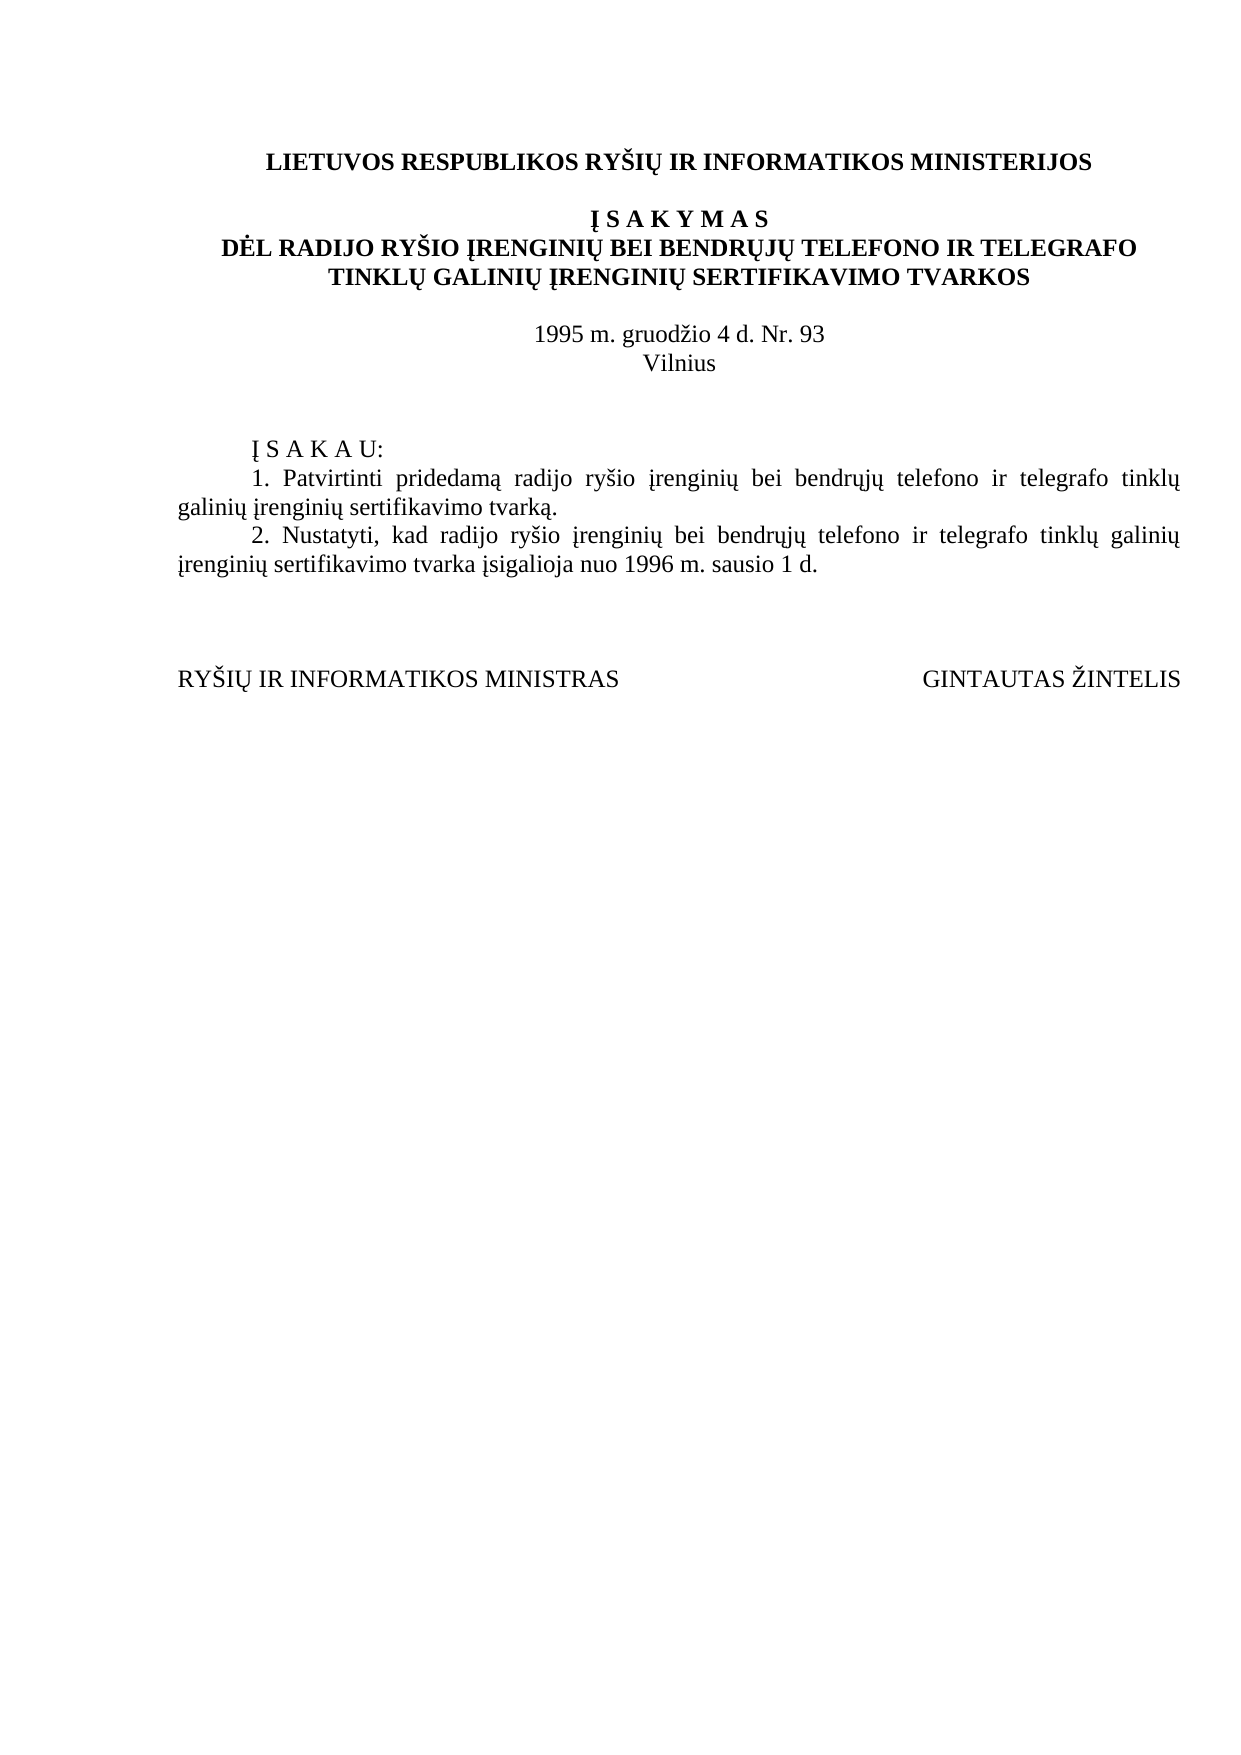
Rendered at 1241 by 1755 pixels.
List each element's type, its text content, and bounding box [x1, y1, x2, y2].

text DĖL RADIJO RYŠIO ĮRENGINIŲ BEI BENDRŲJŲ TELEFONO IR TELEGRAFO TINKLŲ GALINIŲ ĮRENGINIŲ SERTIFIKAVIMO TVARKOS [177, 233, 1181, 291]
text Į S A K Y M A S [177, 204, 1181, 233]
text RYŠIŲ IR INFORMATIKOS MINISTRAS GINTAUTAS ŽINTELIS [177, 664, 1181, 693]
text 2. Nustatyti, kad radijo ryšio įrenginių bei bendrųjų telefono ir telegrafo tinklų galinių įrenginių sertifikavimo tvarka įsigalioja nuo 1996 m. sausio 1 d. [177, 521, 1181, 578]
text ĮSAKAU: [177, 434, 1181, 463]
text LIETUVOS RESPUBLIKOS RYŠIŲ IR INFORMATIKOS MINISTERIJOS [177, 147, 1181, 176]
text 1995 m. gruodžio 4 d. Nr. 93 [177, 319, 1181, 348]
text Vilnius [177, 348, 1181, 377]
text 1. Patvirtinti pridedamą radijo ryšio įrenginių bei bendrųjų telefono ir telegrafo tinklų galinių įrenginių sertifikavimo tvarką. [177, 463, 1181, 521]
